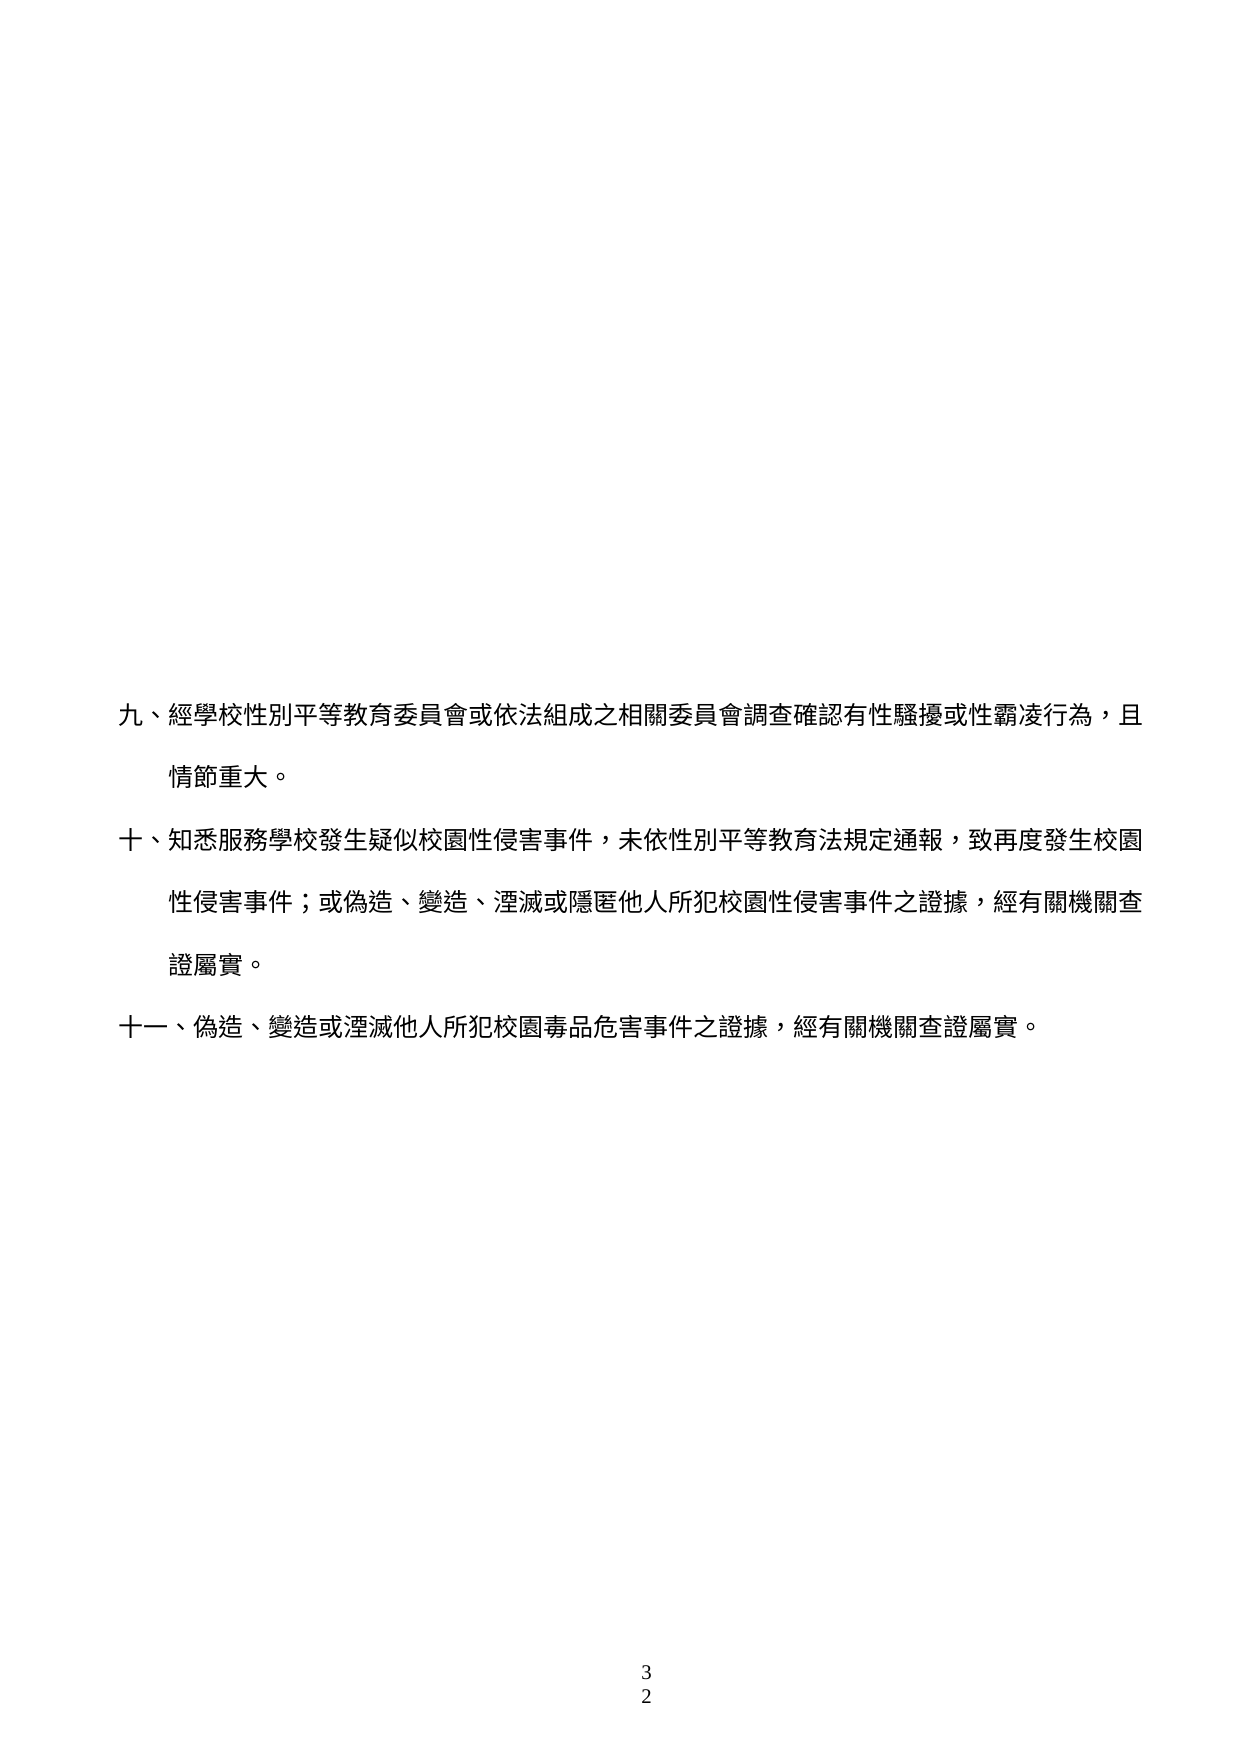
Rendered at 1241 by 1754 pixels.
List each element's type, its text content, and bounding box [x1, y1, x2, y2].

text 十一、偽造、變造或湮滅他人所犯校園毒品危害事件之證據，經有關機關查證屬實。 [118, 984, 1167, 1047]
text 九、經學校性別平等教育委員會或依法組成之相關委員會調查確認有性騷擾或性霸凌行為，且情節重大。 [118, 672, 1167, 797]
text 十、知悉服務學校發生疑似校園性侵害事件，未依性別平等教育法規定通報，致再度發生校園性侵害事件；或偽造、變造、湮滅或隱匿他人所犯校園性侵害事件之證據，經有關機關查證屬實。 [118, 797, 1167, 984]
